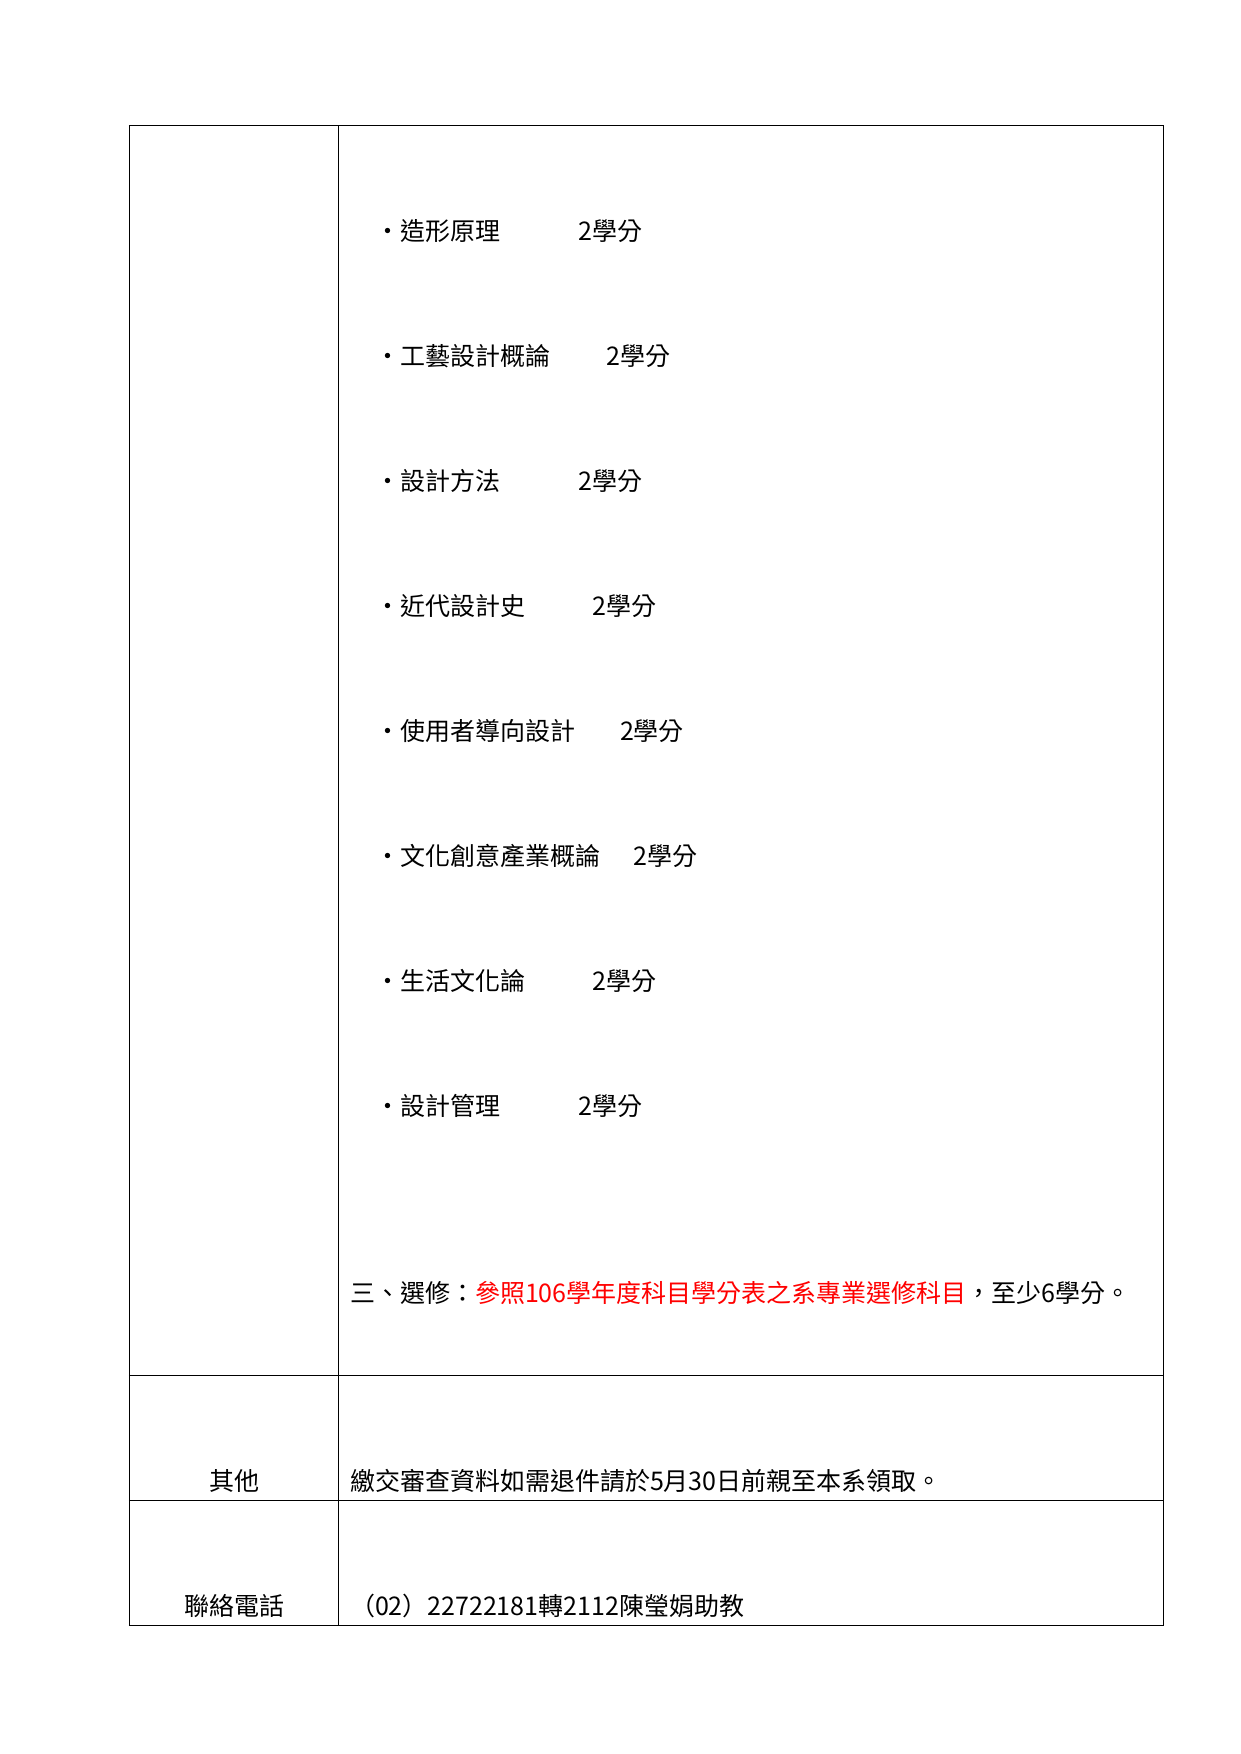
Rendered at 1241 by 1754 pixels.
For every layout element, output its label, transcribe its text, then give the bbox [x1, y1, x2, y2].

table_cell 其他 [130, 1376, 338, 1500]
table_cell [130, 126, 338, 1375]
table_cell 聯絡電話 [130, 1501, 338, 1625]
table_cell ‧造形原理 2學分 ‧工藝設計概論 2學分 ‧設計方法 2學分 ‧近代設計史 2學分 ‧使用者導向設計 2學分 ‧文化創意產業概論 2學分 ‧生活文化論 2學分 ‧設計管理 2學分 三、選修：參照106學年度科目學分表之系專業選修科目，至少6學分。 [339, 126, 1163, 1375]
table_cell 繳交審查資料如需退件請於5月30日前親至本系領取。 [339, 1376, 1163, 1500]
table_cell （02）22722181轉2112陳瑩娟助教 [339, 1501, 1163, 1625]
